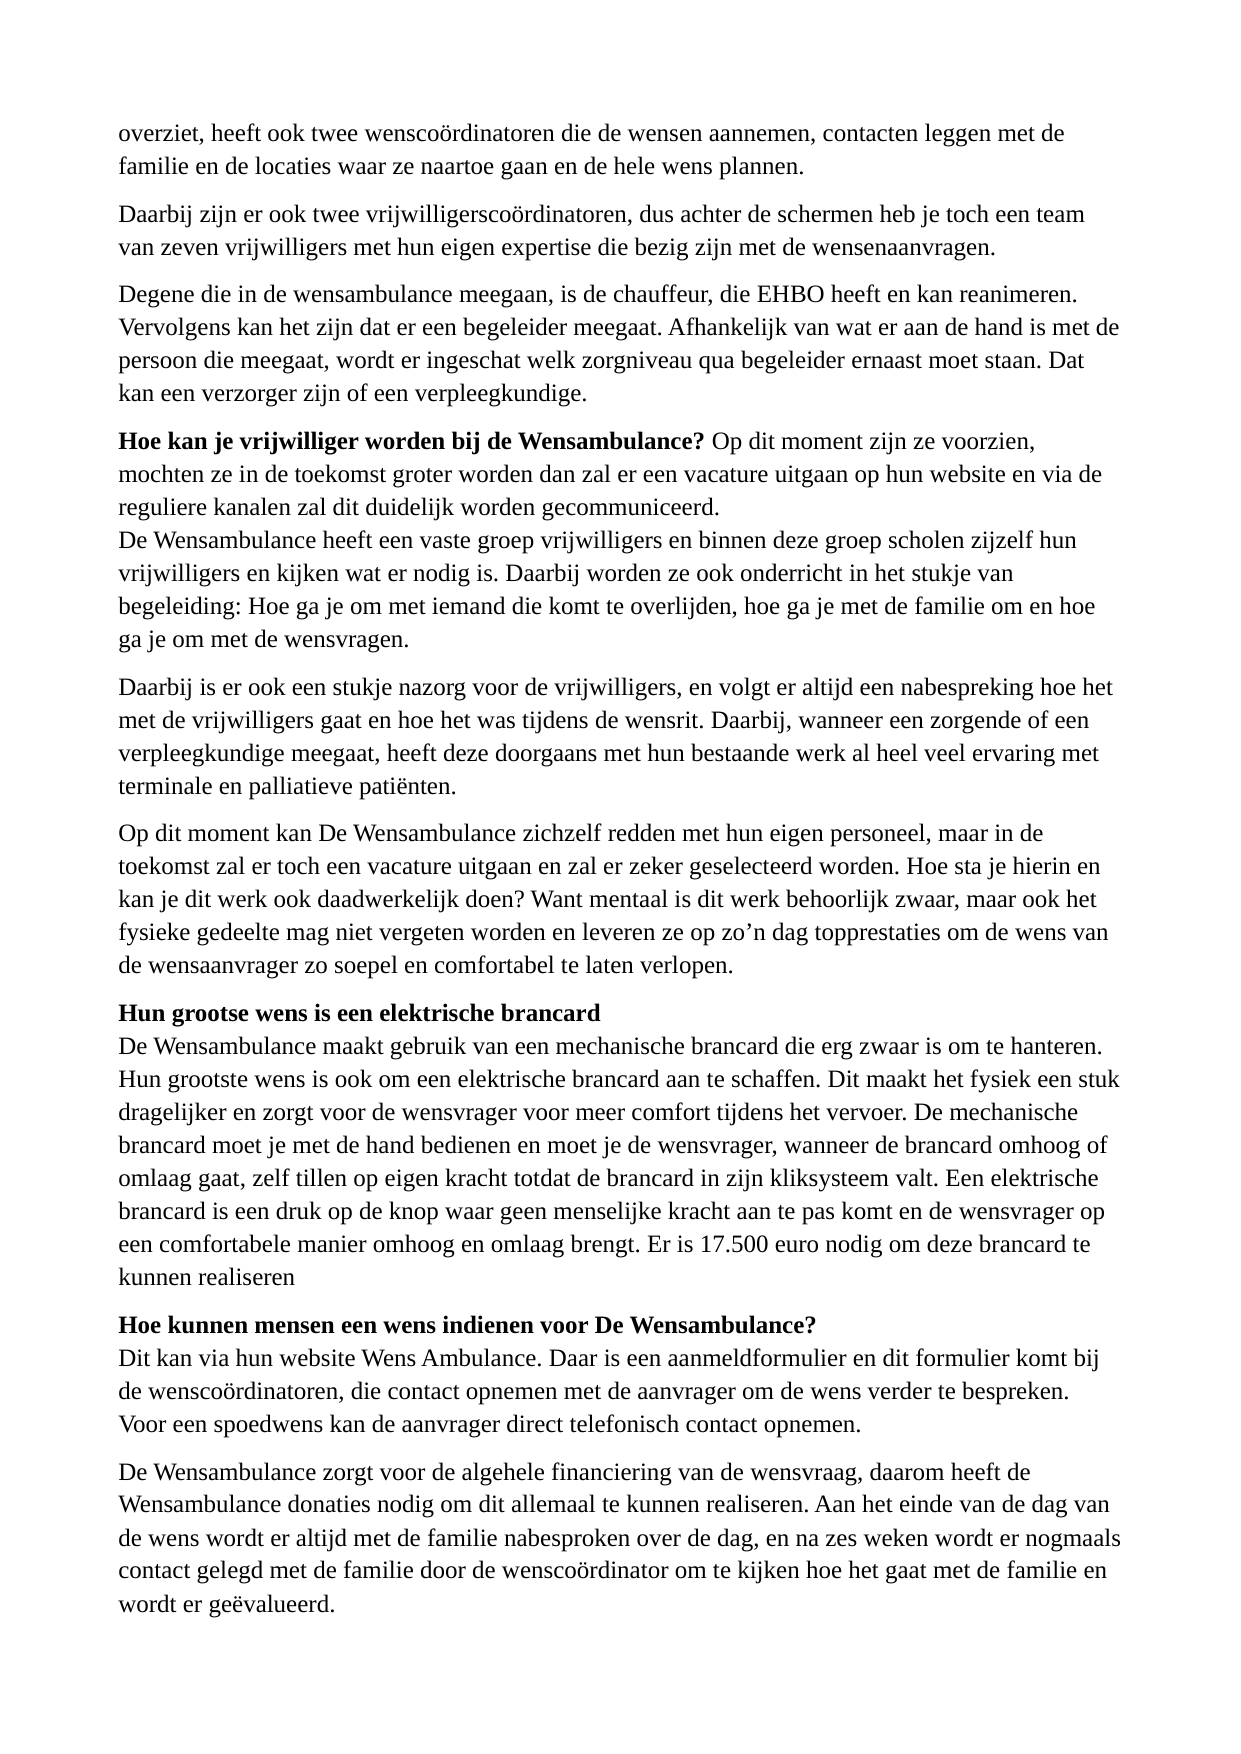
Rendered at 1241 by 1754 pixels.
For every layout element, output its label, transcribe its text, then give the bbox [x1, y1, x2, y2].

text Hoe kan je vrijwilliger worden bij de Wensambulance? Op dit moment zijn ze voorzien, mochten ze in de toekomst groter worden dan zal er een vacature uitgaan op hun website en via de reguliere kanalen zal dit duidelijk worden gecommuniceerd. [118, 426, 1122, 521]
text overziet, heeft ook twee wenscoördinatoren die de wensen aannemen, contacten leggen met de familie en de locaties waar ze naartoe gaan en de hele wens plannen. [118, 118, 1122, 180]
text Op dit moment kan De Wensambulance zichzelf redden met hun eigen personeel, maar in de toekomst zal er toch een vacature uitgaan en zal er zeker geselecteerd worden. Hoe sta je hierin en kan je dit werk ook daadwerkelijk doen? Want mentaal is dit werk behoorlijk zwaar, maar ook het fysieke gedeelte mag niet vergeten worden en leveren ze op zo’n dag topprestaties om de wens van de wensaanvrager zo soepel en comfortabel te laten verlopen. [118, 818, 1122, 979]
text De Wensambulance zorgt voor de algehele financiering van de wensvraag, daarom heeft de Wensambulance donaties nodig om dit allemaal te kunnen realiseren. Aan het einde van de dag van de wens wordt er altijd met de familie nabesproken over de dag, en na zes weken wordt er nogmaals contact gelegd met de familie door de wenscoördinator om te kijken hoe het gaat met de familie en wordt er geëvalueerd. [118, 1457, 1122, 1617]
text De Wensambulance heeft een vaste groep vrijwilligers en binnen deze groep scholen zijzelf hun vrijwilligers en kijken wat er nodig is. Daarbij worden ze ook onderricht in het stukje van begeleiding: Hoe ga je om met iemand die komt te overlijden, hoe ga je met de familie om en hoe ga je om met de wensvragen. [118, 525, 1122, 653]
text Degene die in de wensambulance meegaan, is de chauffeur, die EHBO heeft en kan reanimeren. Vervolgens kan het zijn dat er een begeleider meegaat. Afhankelijk van wat er aan de hand is met de persoon die meegaat, wordt er ingeschat welk zorgniveau qua begeleider ernaast moet staan. Dat kan een verzorger zijn of een verpleegkundige. [118, 279, 1122, 407]
text Hun grootse wens is een elektrische brancard De Wensambulance maakt gebruik van een mechanische brancard die erg zwaar is om te hanteren. Hun grootste wens is ook om een elektrische brancard aan te schaffen. Dit maakt het fysiek een stuk dragelijker en zorgt voor de wensvrager voor meer comfort tijdens het vervoer. De mechanische brancard moet je met de hand bedienen en moet je de wensvrager, wanneer de brancard omhoog of omlaag gaat, zelf tillen op eigen kracht totdat de brancard in zijn kliksysteem valt. Een elektrische brancard is een druk op de knop waar geen menselijke kracht aan te pas komt en de wensvrager op een comfortabele manier omhoog en omlaag brengt. Er is 17.500 euro nodig om deze brancard te kunnen realiseren [118, 998, 1122, 1291]
text Daarbij is er ook een stukje nazorg voor de vrijwilligers, en volgt er altijd een nabespreking hoe het met de vrijwilligers gaat en hoe het was tijdens de wensrit. Daarbij, wanneer een zorgende of een verpleegkundige meegaat, heeft deze doorgaans met hun bestaande werk al heel veel ervaring met terminale en palliatieve patiënten. [118, 672, 1122, 799]
text Hoe kunnen mensen een wens indienen voor De Wensambulance? Dit kan via hun website Wens Ambulance. Daar is een aanmeldformulier en dit formulier komt bij de wenscoördinatoren, die contact opnemen met de aanvrager om de wens verder te bespreken. Voor een spoedwens kan de aanvrager direct telefonisch contact opnemen. [118, 1310, 1122, 1438]
text Daarbij zijn er ook twee vrijwilligerscoördinatoren, dus achter de schermen heb je toch een team van zeven vrijwilligers met hun eigen expertise die bezig zijn met de wensenaanvragen. [118, 199, 1122, 261]
